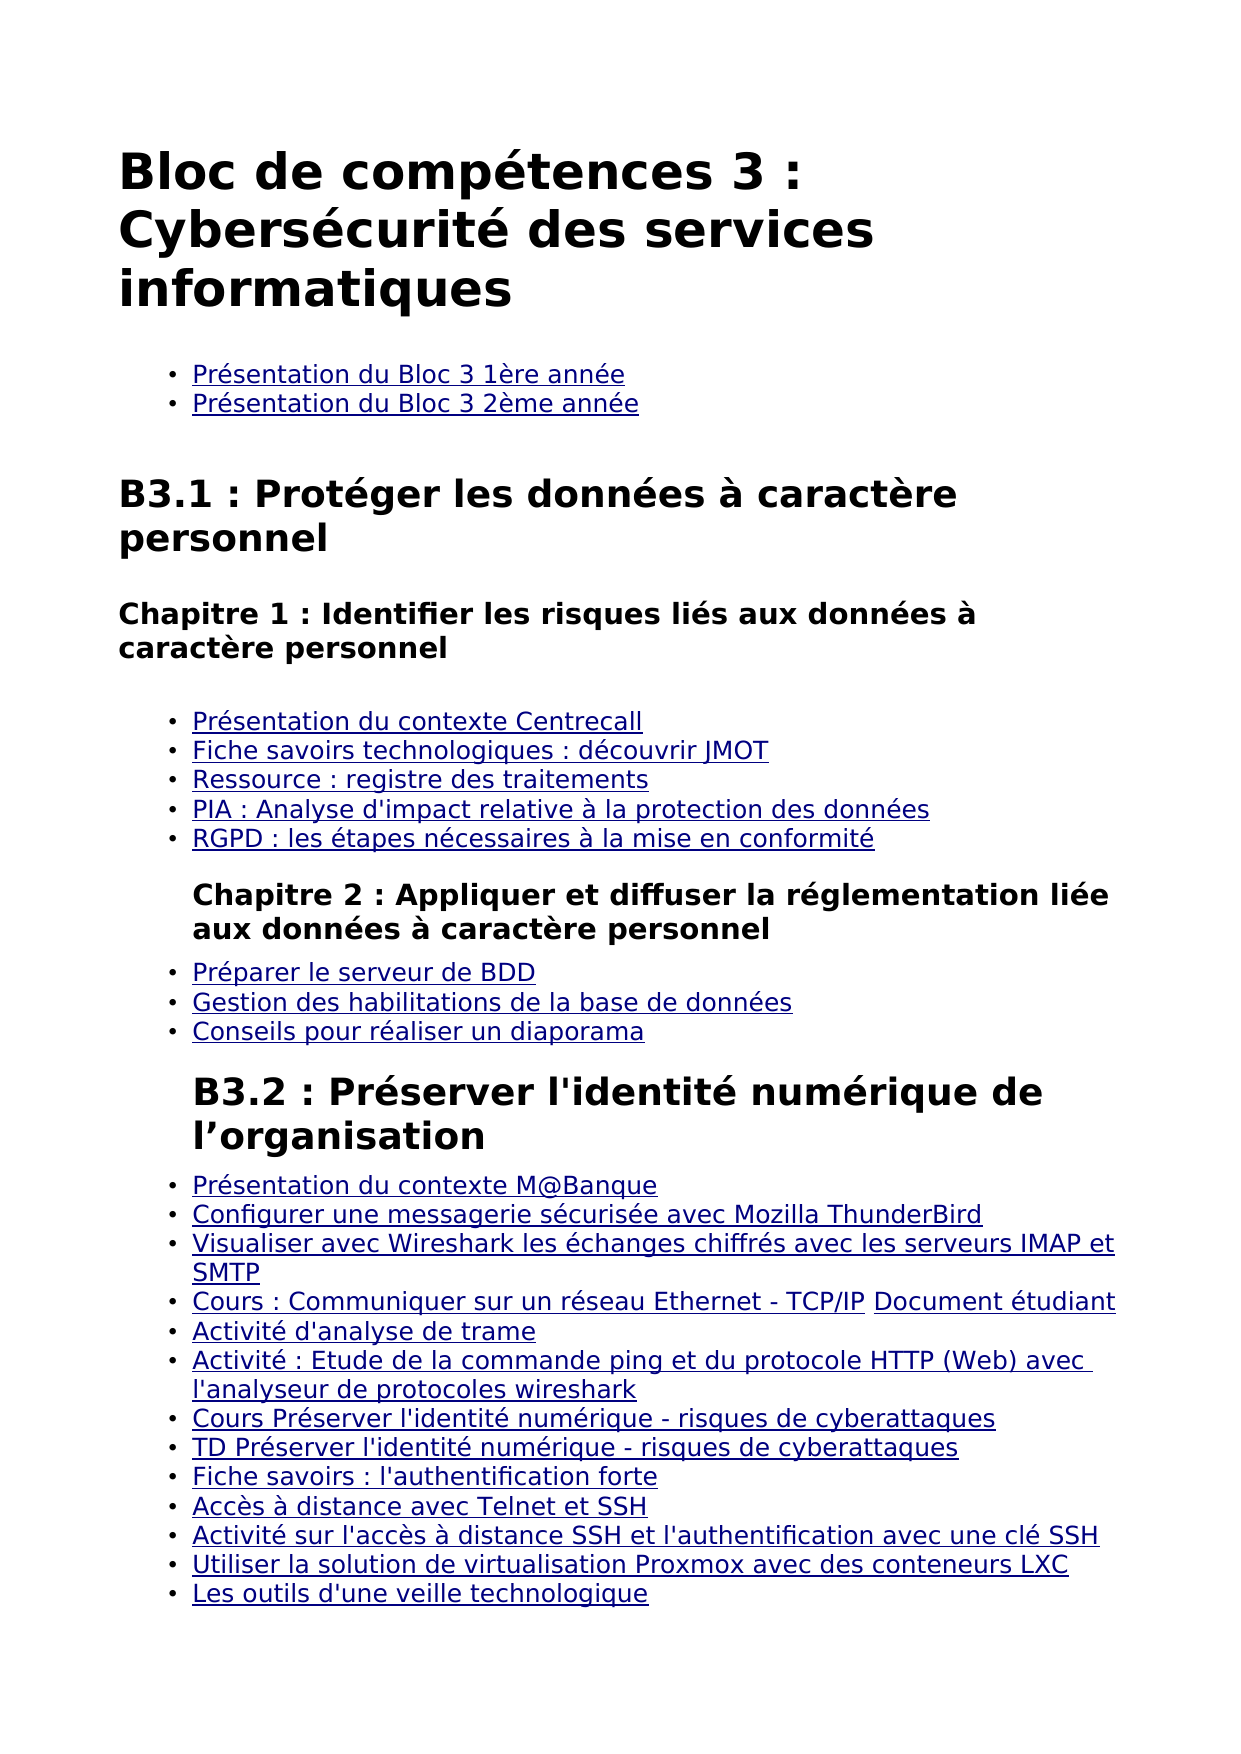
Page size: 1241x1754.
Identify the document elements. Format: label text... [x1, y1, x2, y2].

subtitle Chapitre 1 : Identifier les risques liés aux données à caractère personnel [118, 597, 1122, 665]
list Présentation du Bloc 3 2ème année [177, 389, 1122, 418]
list Utiliser la solution de virtualisation Proxmox avec des conteneurs LXC [177, 1550, 1122, 1579]
list Présentation du contexte M@Banque [177, 1171, 1122, 1200]
list Cours Préserver l'identité numérique - risques de cyberattaques [177, 1404, 1122, 1433]
list Gestion des habilitations de la base de données [177, 988, 1122, 1017]
list Présentation du Bloc 3 1ère année [177, 360, 1122, 389]
list Activité sur l'accès à distance SSH et l'authentification avec une clé SSH [177, 1521, 1122, 1550]
list Accès à distance avec Telnet et SSH [177, 1492, 1122, 1521]
list Fiche savoirs technologiques : découvrir JMOT [177, 736, 1122, 766]
list Préparer le serveur de BDD [177, 958, 1122, 988]
subtitle B3.1 : Protéger les données à caractère personnel [118, 473, 1122, 560]
list Cours : Communiquer sur un réseau Ethernet - TCP/IP Document étudiant [177, 1287, 1122, 1317]
list Configurer une messagerie sécurisée avec Mozilla ThunderBird [177, 1200, 1122, 1229]
subtitle B3.2 : Préserver l'identité numérique de l’organisation [177, 1071, 1122, 1158]
list Conseils pour réaliser un diaporama [177, 1017, 1122, 1046]
list Activité d'analyse de trame [177, 1317, 1122, 1346]
subtitle Bloc de compétences 3 : Cybersécurité des services informatiques [118, 143, 1122, 318]
list RGPD : les étapes nécessaires à la mise en conformité [177, 824, 1122, 853]
subtitle Chapitre 2 : Appliquer et diffuser la réglementation liée aux données à caractère personnel [177, 878, 1122, 946]
list TD Préserver l'identité numérique - risques de cyberattaques [177, 1433, 1122, 1462]
list Activité : Etude de la commande ping et du protocole HTTP (Web) avec l'analyseur de protocoles wireshark [177, 1346, 1122, 1404]
list Fiche savoirs : l'authentification forte [177, 1462, 1122, 1492]
list Visualiser avec Wireshark les échanges chiffrés avec les serveurs IMAP et SMTP [177, 1229, 1122, 1287]
list Les outils d'une veille technologique [177, 1579, 1122, 1608]
list Présentation du contexte Centrecall [177, 707, 1122, 736]
list Ressource : registre des traitements [177, 766, 1122, 795]
list PIA : Analyse d'impact relative à la protection des données [177, 795, 1122, 824]
